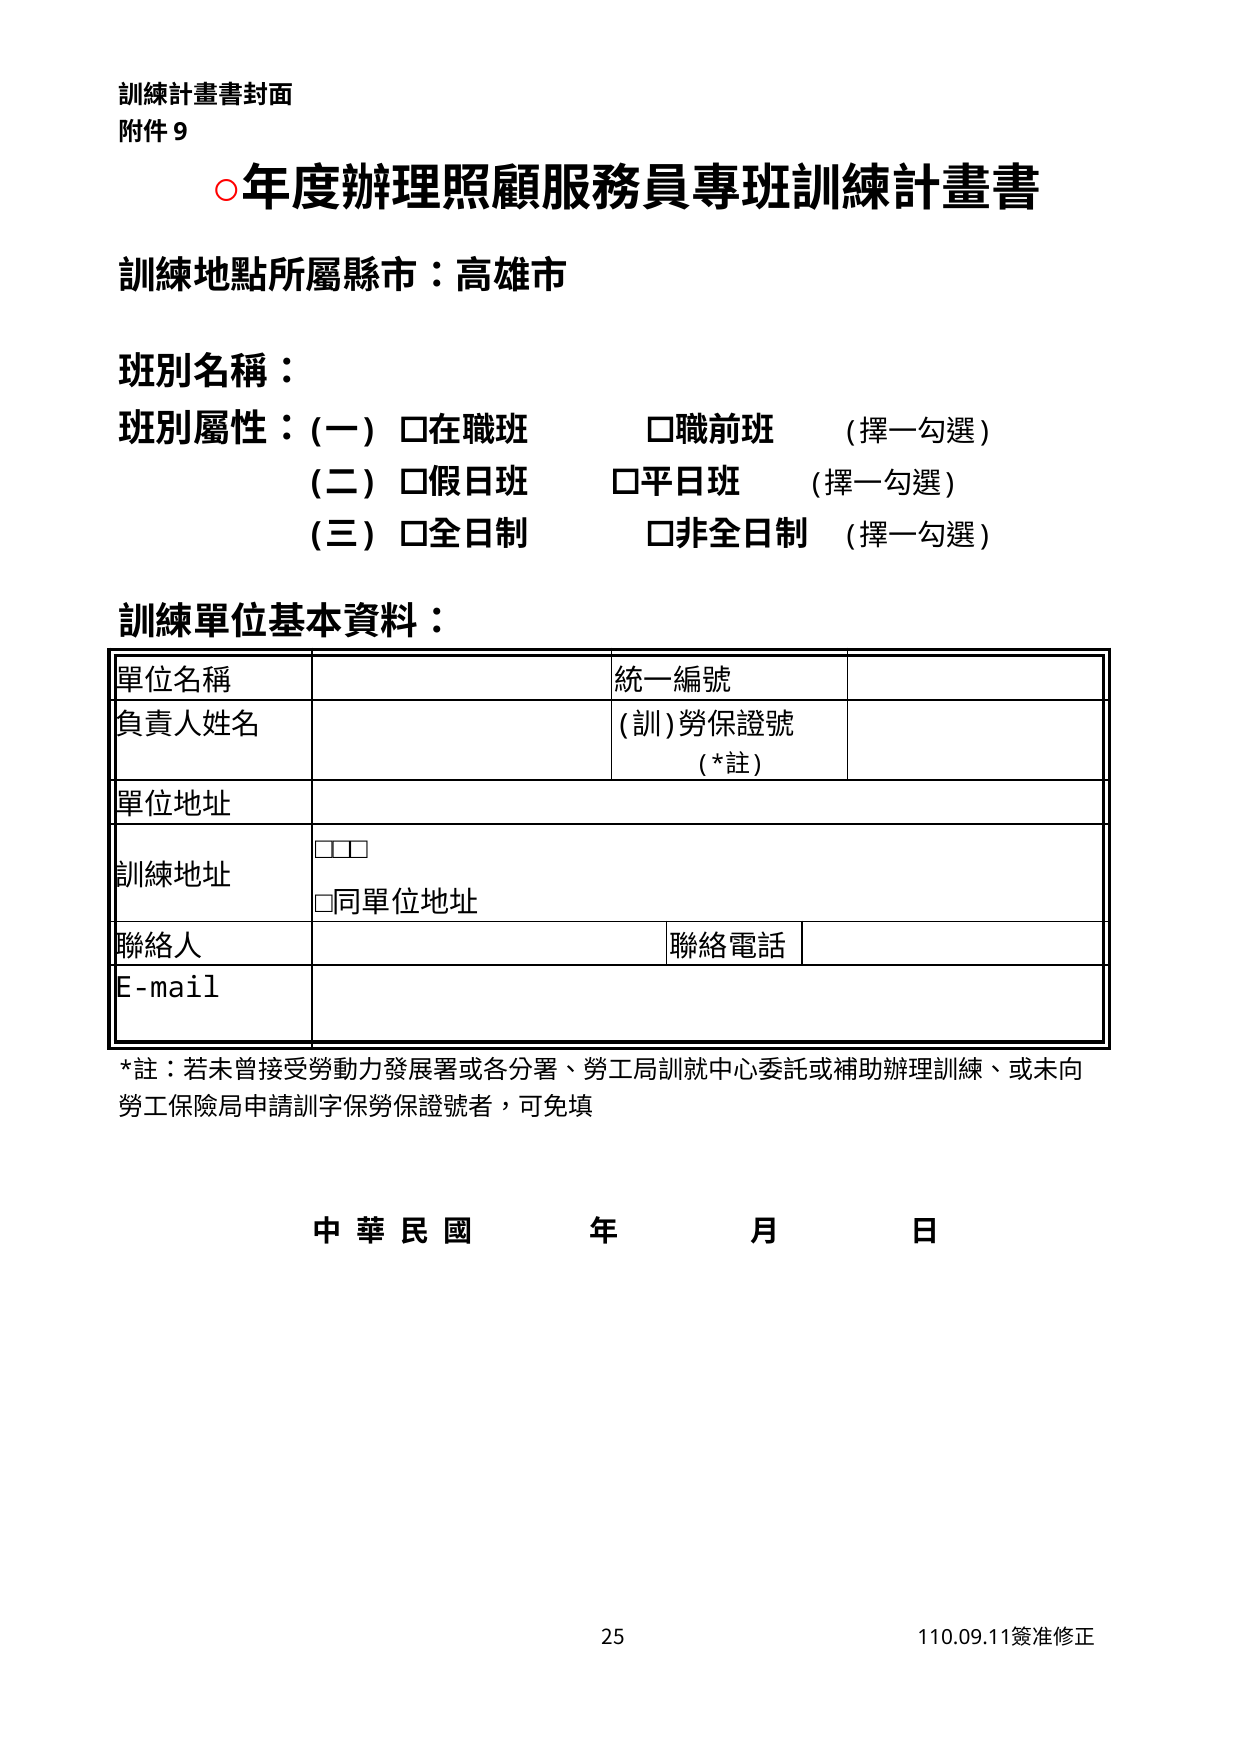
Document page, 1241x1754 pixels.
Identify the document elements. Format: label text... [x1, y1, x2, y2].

table_header [848, 651, 1107, 699]
table_header [313, 657, 611, 699]
table_cell [848, 701, 1102, 779]
table_header [848, 657, 1102, 699]
text ○年度辦理照顧服務員專班訓練計畫書 [118, 147, 1134, 220]
text 班別屬性：(一) 在職班 職前班 (擇一勾選) [118, 399, 1134, 452]
table_cell E-mail [117, 966, 311, 1040]
text *註：若未曾接受勞動力發展署或各分署、勞工局訓就中心委託或補助辦理訓練、或未向勞工保險局申請訓字保勞保證號者，可免填 [118, 1050, 1099, 1122]
table_cell 訓練地址 [117, 825, 311, 921]
text 訓練計畫書封面 附件9 [118, 75, 1134, 147]
text 訓練單位基本資料： [118, 581, 1134, 647]
table_cell [803, 922, 1102, 964]
text 訓練地點所屬縣市：高雄市 [118, 245, 1134, 299]
text 中 華 民 國 年 月 日 [118, 1207, 1134, 1249]
table_cell [313, 701, 611, 779]
table_cell [313, 966, 1102, 1040]
table_cell 單位地址 [117, 781, 311, 823]
table_header 單位名稱 [112, 651, 311, 699]
text 班別名稱： [118, 324, 1134, 399]
table_cell 聯絡人 [117, 922, 311, 964]
table_cell [313, 781, 1102, 823]
text (三) 全日制 非全日制 (擇一勾選) [306, 504, 1134, 556]
table_cell 負責人姓名 [117, 701, 311, 779]
table_cell [313, 922, 666, 964]
table_header 統一編號 [612, 657, 847, 699]
table_cell □□□ □同單位地址 [313, 825, 1102, 921]
table_cell 聯絡電話 [667, 922, 801, 964]
text (二) 假日班 平日班 (擇一勾選) [306, 452, 1134, 504]
table_cell (訓)勞保證號 (*註) [612, 701, 847, 779]
